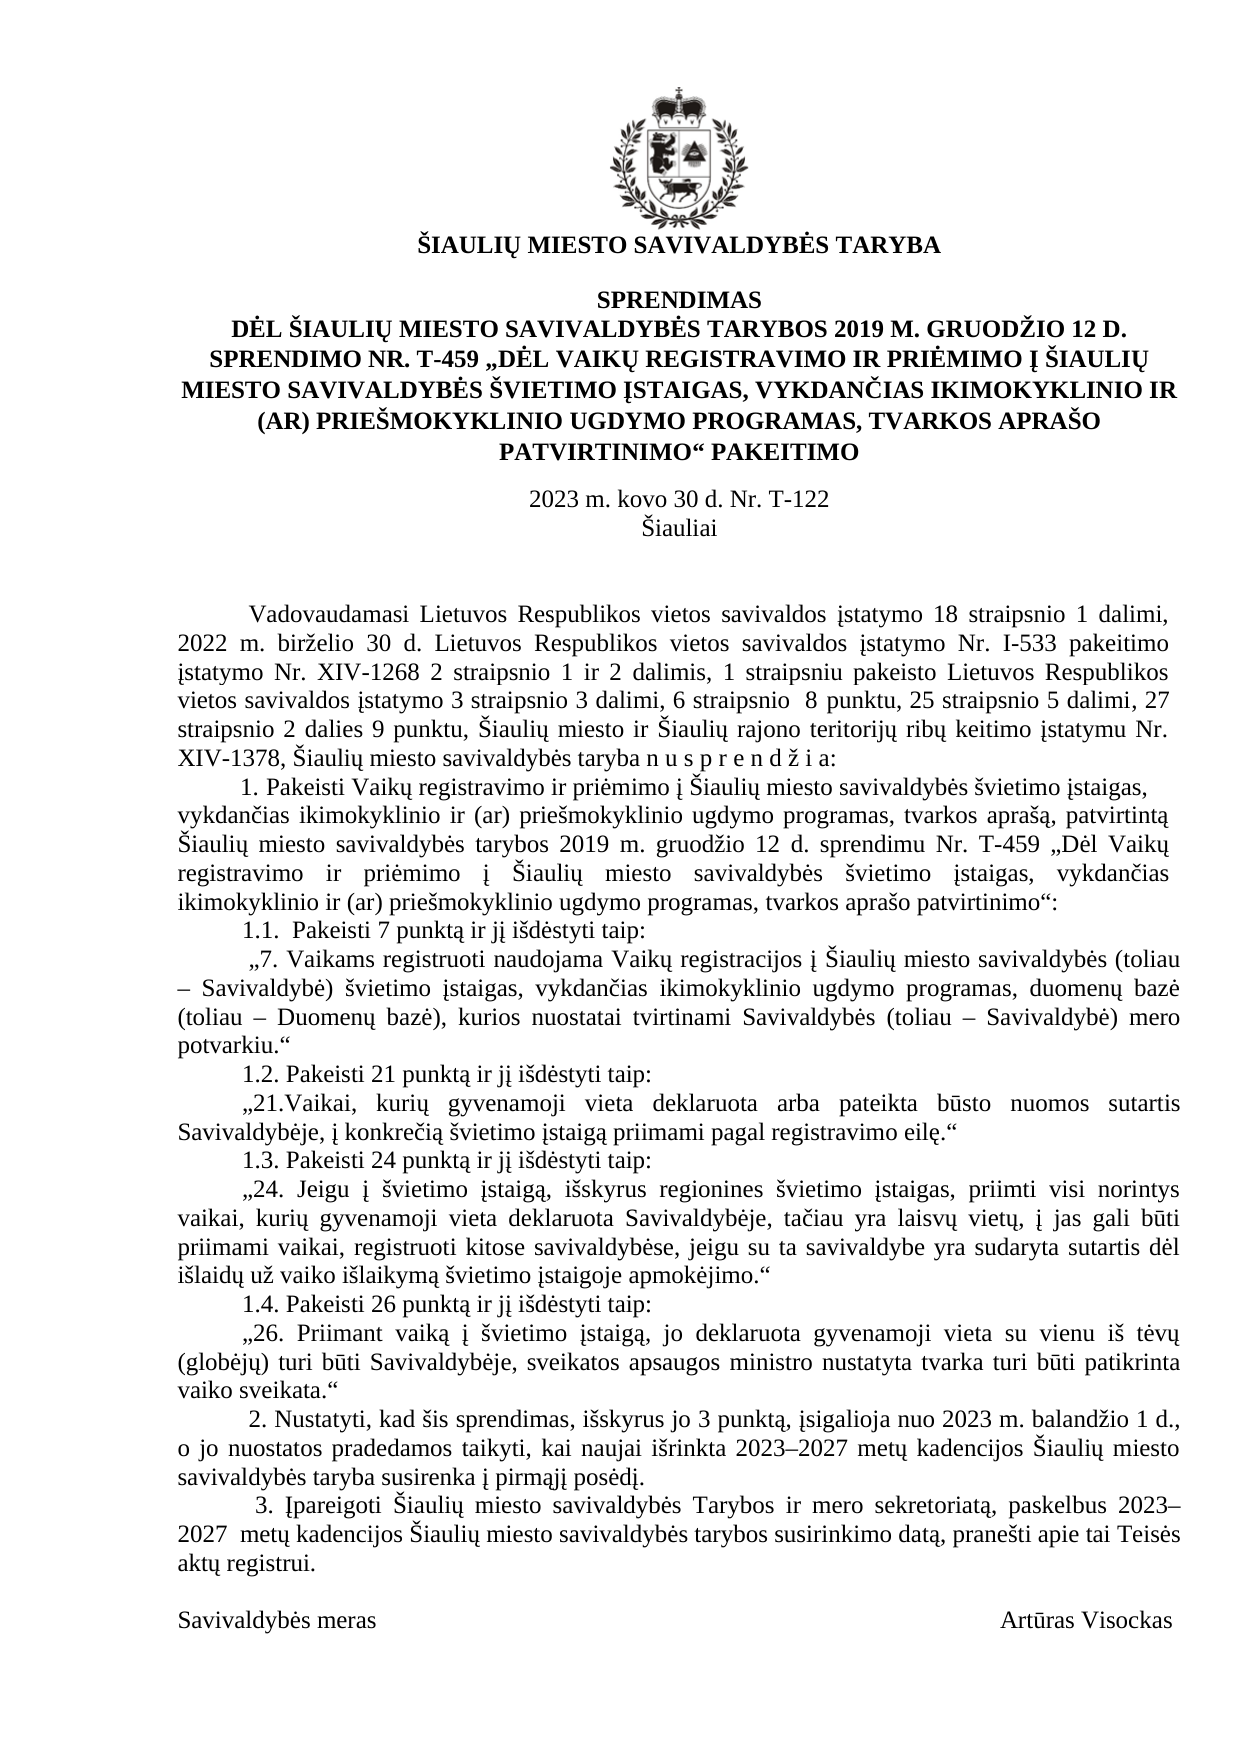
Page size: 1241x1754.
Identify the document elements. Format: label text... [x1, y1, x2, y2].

text 1.2. Pakeisti 21 punktą ir jį išdėstyti taip: [177, 1059, 1181, 1088]
text SPRENDIMAS [177, 285, 1181, 314]
text Savivaldybės meras Artūras Visockas [177, 1605, 1181, 1634]
text 2. Nustatyti, kad šis sprendimas, išskyrus jo 3 punktą, įsigalioja nuo 2023 m. balandžio 1 d., o jo nuostatos pradedamos taikyti, kai naujai išrinkta 2023–2027 metų kadencijos Šiaulių miesto savivaldybės taryba susirenka į pirmąjį posėdį. [177, 1404, 1181, 1490]
text 3. Įpareigoti Šiaulių miesto savivaldybės Tarybos ir mero sekretoriatą, paskelbus 2023–2027 metų kadencijos Šiaulių miesto savivaldybės tarybos susirinkimo datą, pranešti apie tai Teisės aktų registrui. [177, 1490, 1181, 1577]
text „24. Jeigu į švietimo įstaigą, išskyrus regionines švietimo įstaigas, priimti visi norintys vaikai, kurių gyvenamoji vieta deklaruota Savivaldybėje, tačiau yra laisvų vietų, į jas gali būti priimami vaikai, registruoti kitose savivaldybėse, jeigu su ta savivaldybe yra sudaryta sutartis dėl išlaidų už vaiko išlaikymą švietimo įstaigoje apmokėjimo.“ [177, 1174, 1181, 1289]
text 1. Pakeisti Vaikų registravimo ir priėmimo į Šiaulių miesto savivaldybės švietimo įstaigas, [240, 772, 1170, 800]
text vykdančias ikimokyklinio ir (ar) priešmokyklinio ugdymo programas, tvarkos aprašą, patvirtintą Šiaulių miesto savivaldybės tarybos 2019 m. gruodžio 12 d. sprendimu Nr. T-459 „Dėl Vaikų registravimo ir priėmimo į Šiaulių miesto savivaldybės švietimo įstaigas, vykdančias ikimokyklinio ir (ar) priešmokyklinio ugdymo programas, tvarkos aprašo patvirtinimo“: [177, 800, 1170, 915]
text 1.4. Pakeisti 26 punktą ir jį išdėstyti taip: [177, 1289, 1181, 1318]
text Šiaulių miesto savivaldybės taryba [177, 230, 1181, 258]
text „26. Priimant vaiką į švietimo įstaigą, jo deklaruota gyvenamoji vieta su vienu iš tėvų (globėjų) turi būti Savivaldybėje, sveikatos apsaugos ministro nustatyta tvarka turi būti patikrinta vaiko sveikata.“ [177, 1318, 1181, 1404]
subtitle Šiauliai [177, 513, 1181, 542]
text 2023 m. kovo 30 d. Nr. T-122 [177, 484, 1181, 513]
text Vadovaudamasi Lietuvos Respublikos vietos savivaldos įstatymo 18 straipsnio 1 dalimi, 2022 m. birželio 30 d. Lietuvos Respublikos vietos savivaldos įstatymo Nr. I-533 pakeitimo įstatymo Nr. XIV-1268 2 straipsnio 1 ir 2 dalimis, 1 straipsniu pakeisto Lietuvos Respublikos vietos savivaldos įstatymo 3 straipsnio 3 dalimi, 6 straipsnio 8 punktu, 25 straipsnio 5 dalimi, 27 straipsnio 2 dalies 9 punktu, Šiaulių miesto ir Šiaulių rajono teritorijų ribų keitimo įstatymu Nr. XIV-1378, Šiaulių miesto savivaldybės taryba n u s p r e n d ž i a: [177, 599, 1170, 772]
text „21.Vaikai, kurių gyvenamoji vieta deklaruota arba pateikta būsto nuomos sutartis Savivaldybėje, į konkrečią švietimo įstaigą priimami pagal registravimo eilę.“ [177, 1088, 1181, 1145]
text 1.1. Pakeisti 7 punktą ir jį išdėstyti taip: [177, 915, 1170, 944]
text dĖL ŠIAULIŲ MIESTO SAVIVALDYBĖS TARYBOS 2019 M. GRUODŽIO 12 D. SPRENDIMO NR. T-459 „dėl VAIKŲ REGISTRAVIMO IR PRIĖMIMO Į ŠIAULIŲ MIESTO SAVIVALDYBĖS ŠVIETIMO ĮSTAIGAS, VYKDANČIAS IKIMOKYKLINIO IR (AR) PRIEŠMOKYKLINIO UGDYMO PROGRAMAS, TVARKOS APRAŠO patvirtinimo“ PAKEITIMO [177, 314, 1181, 465]
text 1.3. Pakeisti 24 punktą ir jį išdėstyti taip: [177, 1145, 1181, 1174]
text „7. Vaikams registruoti naudojama Vaikų registracijos į Šiaulių miesto savivaldybės (toliau – Savivaldybė) švietimo įstaigas, vykdančias ikimokyklinio ugdymo programas, duomenų bazė (toliau – Duomenų bazė), kurios nuostatai tvirtinami Savivaldybės (toliau – Savivaldybė) mero potvarkiu.“ [177, 944, 1181, 1059]
